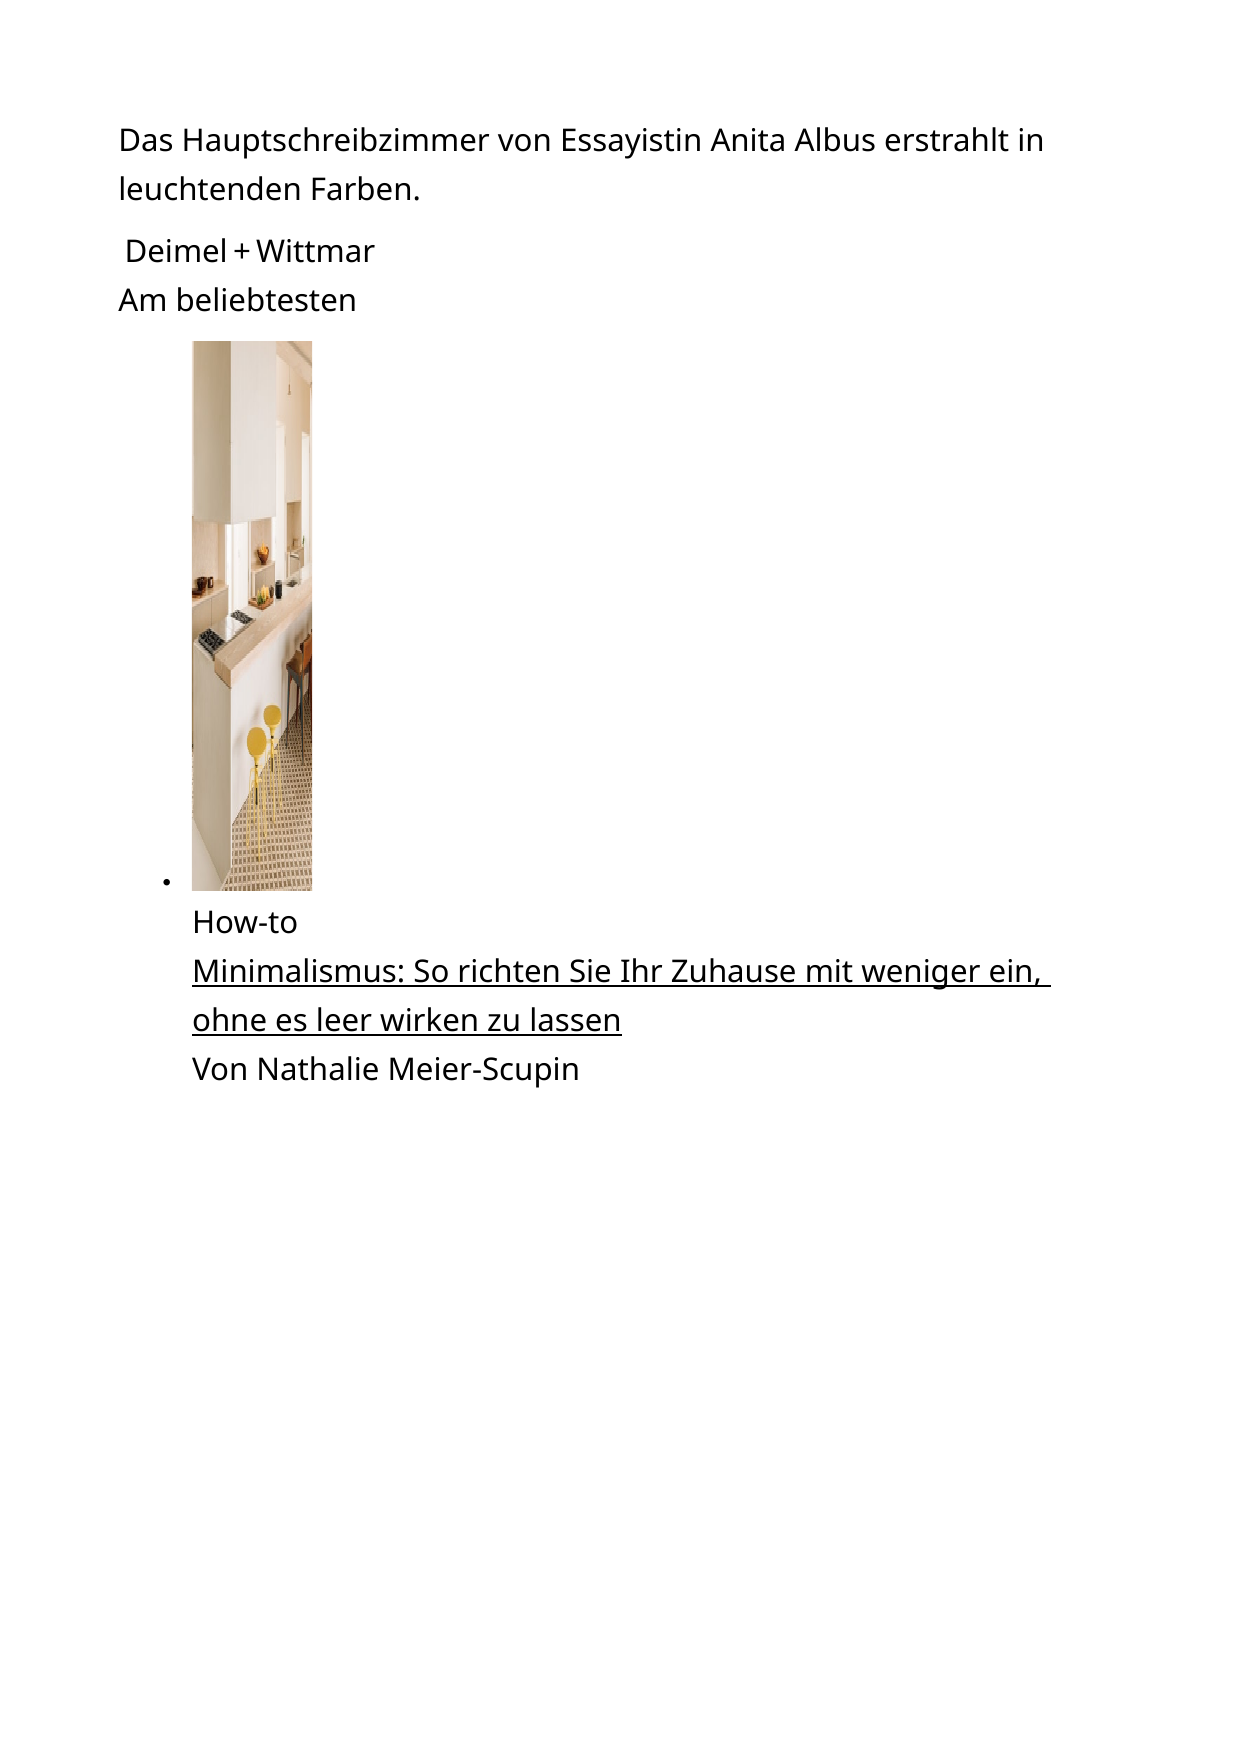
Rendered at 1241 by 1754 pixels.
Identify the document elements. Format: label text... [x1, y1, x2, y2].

picture [191, 341, 313, 891]
text Das Hauptschreibzimmer von Essayistin Anita Albus erstrahlt in leuchtenden Farben. [118, 118, 1122, 210]
list Von Nathalie Meier-Scupin [162, 1047, 1122, 1089]
text Am beliebtesten [118, 277, 1122, 320]
text Deimel + Wittmar [118, 228, 1122, 271]
list How-to [162, 900, 1122, 942]
list Minimalismus: So richten Sie Ihr Zuhause mit weniger ein, ohne es leer wirken zu lassen [162, 949, 1122, 1040]
